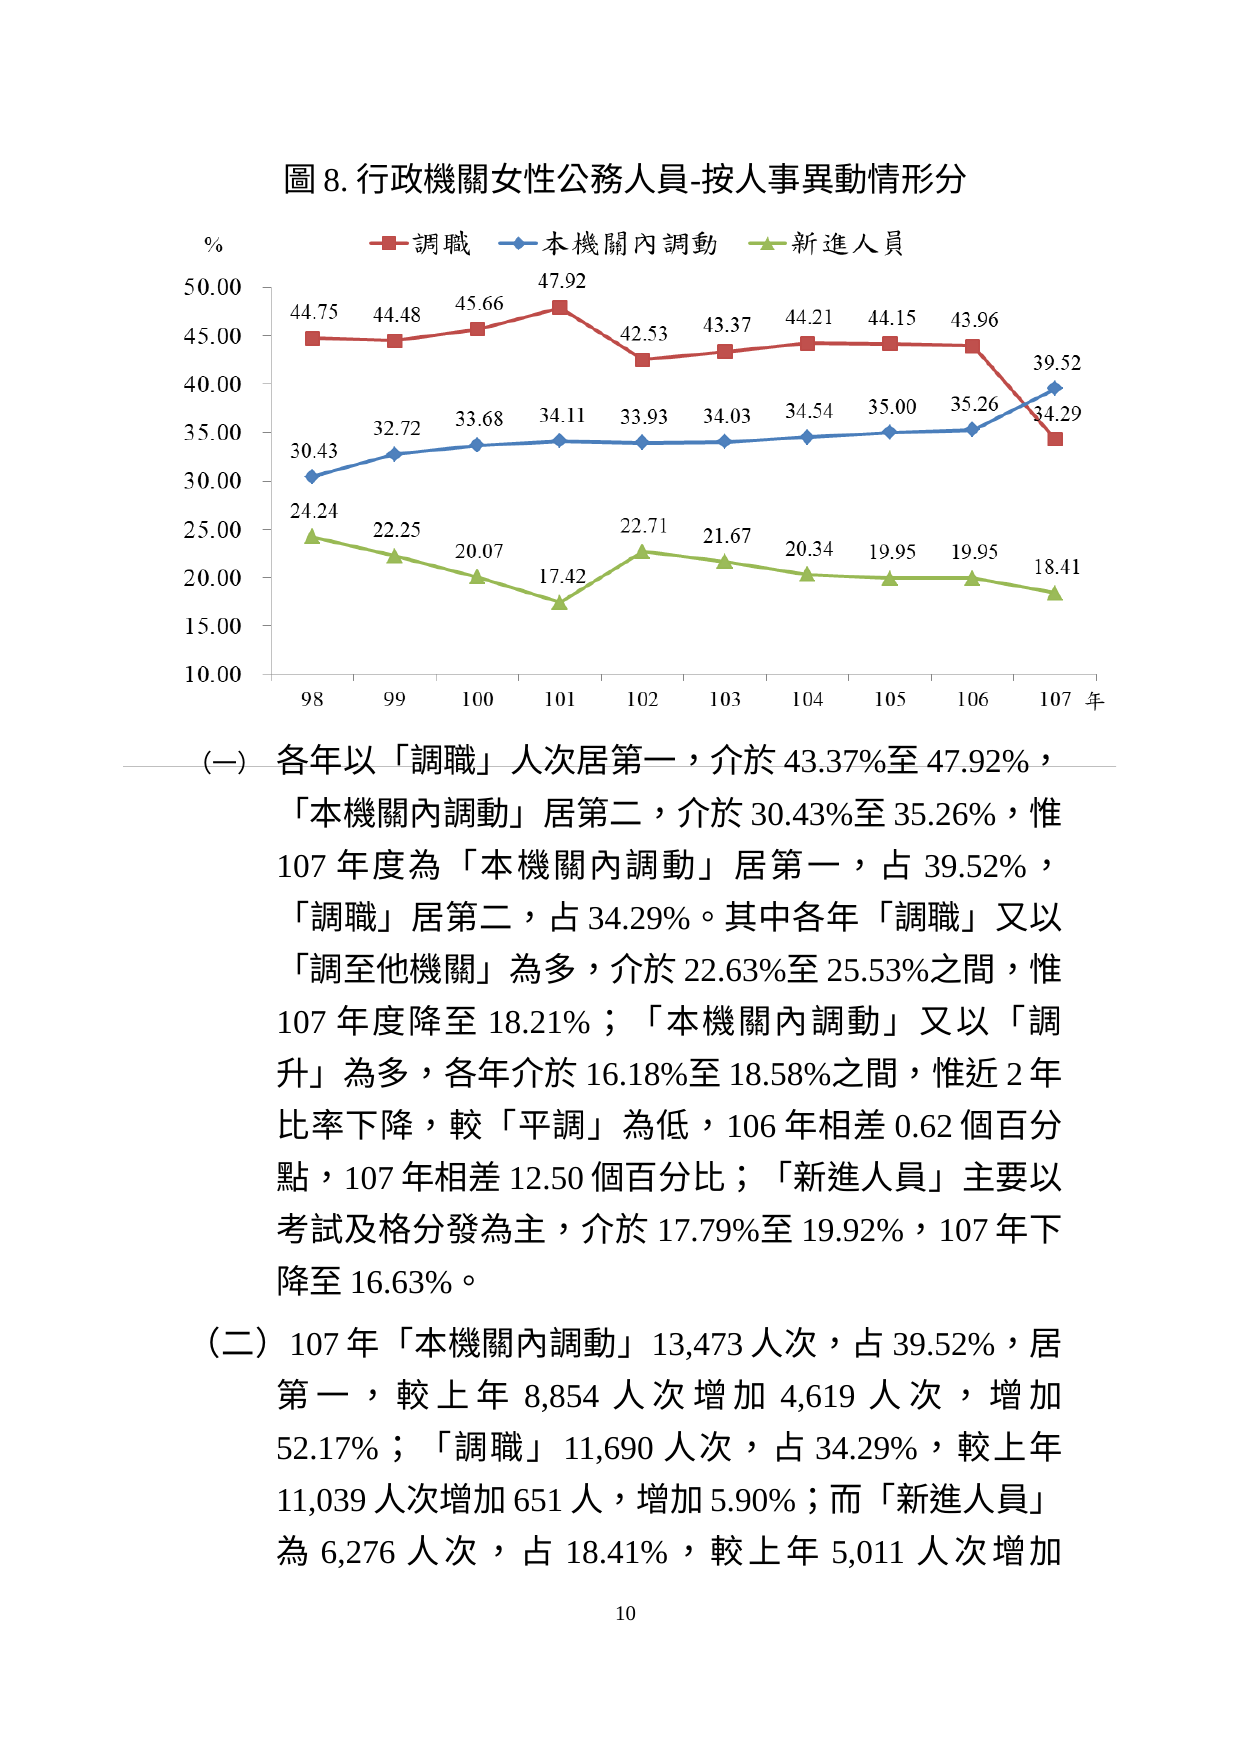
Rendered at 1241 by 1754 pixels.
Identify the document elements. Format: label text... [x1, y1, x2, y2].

list 圖8. 行政機關女性公務人員-按人事異動情形分 [187, 150, 1063, 202]
picture [123, 211, 1117, 767]
text （二）107年「本機關內調動」13,473人次，占39.52%，居第一，較上年8,854人次增加4,619人次，增加52.17%；「調職」11,690人次，占34.29%，較上年11,039人次增加651人，增加5.90%；而「新進人員」為6,276人次，占18.41%，較上年5,011人次增加 [187, 1313, 1063, 1574]
list 各年以「調職」人次居第一，介於43.37%至47.92%，「本機關內調動」居第二，介於30.43%至35.26%，惟107年度為「本機關內調動」居第一，占39.52%，「調職」居第二，占34.29%。其中各年「調職」又以「調至他機關」為多，介於22.63%至25.53%之間，惟107年度降至18.21%；「本機關內調動」又以「調升」為多，各年介於16.18%至18.58%之間，惟近2年比率下降，較「平調」為低，106年相差0.62個百分點，107年相差12.50個百分比；「新進人員」主要以考試及格分發為主，介於17.79%至19.92%，107年下降至16.63%。 [187, 731, 1063, 1304]
